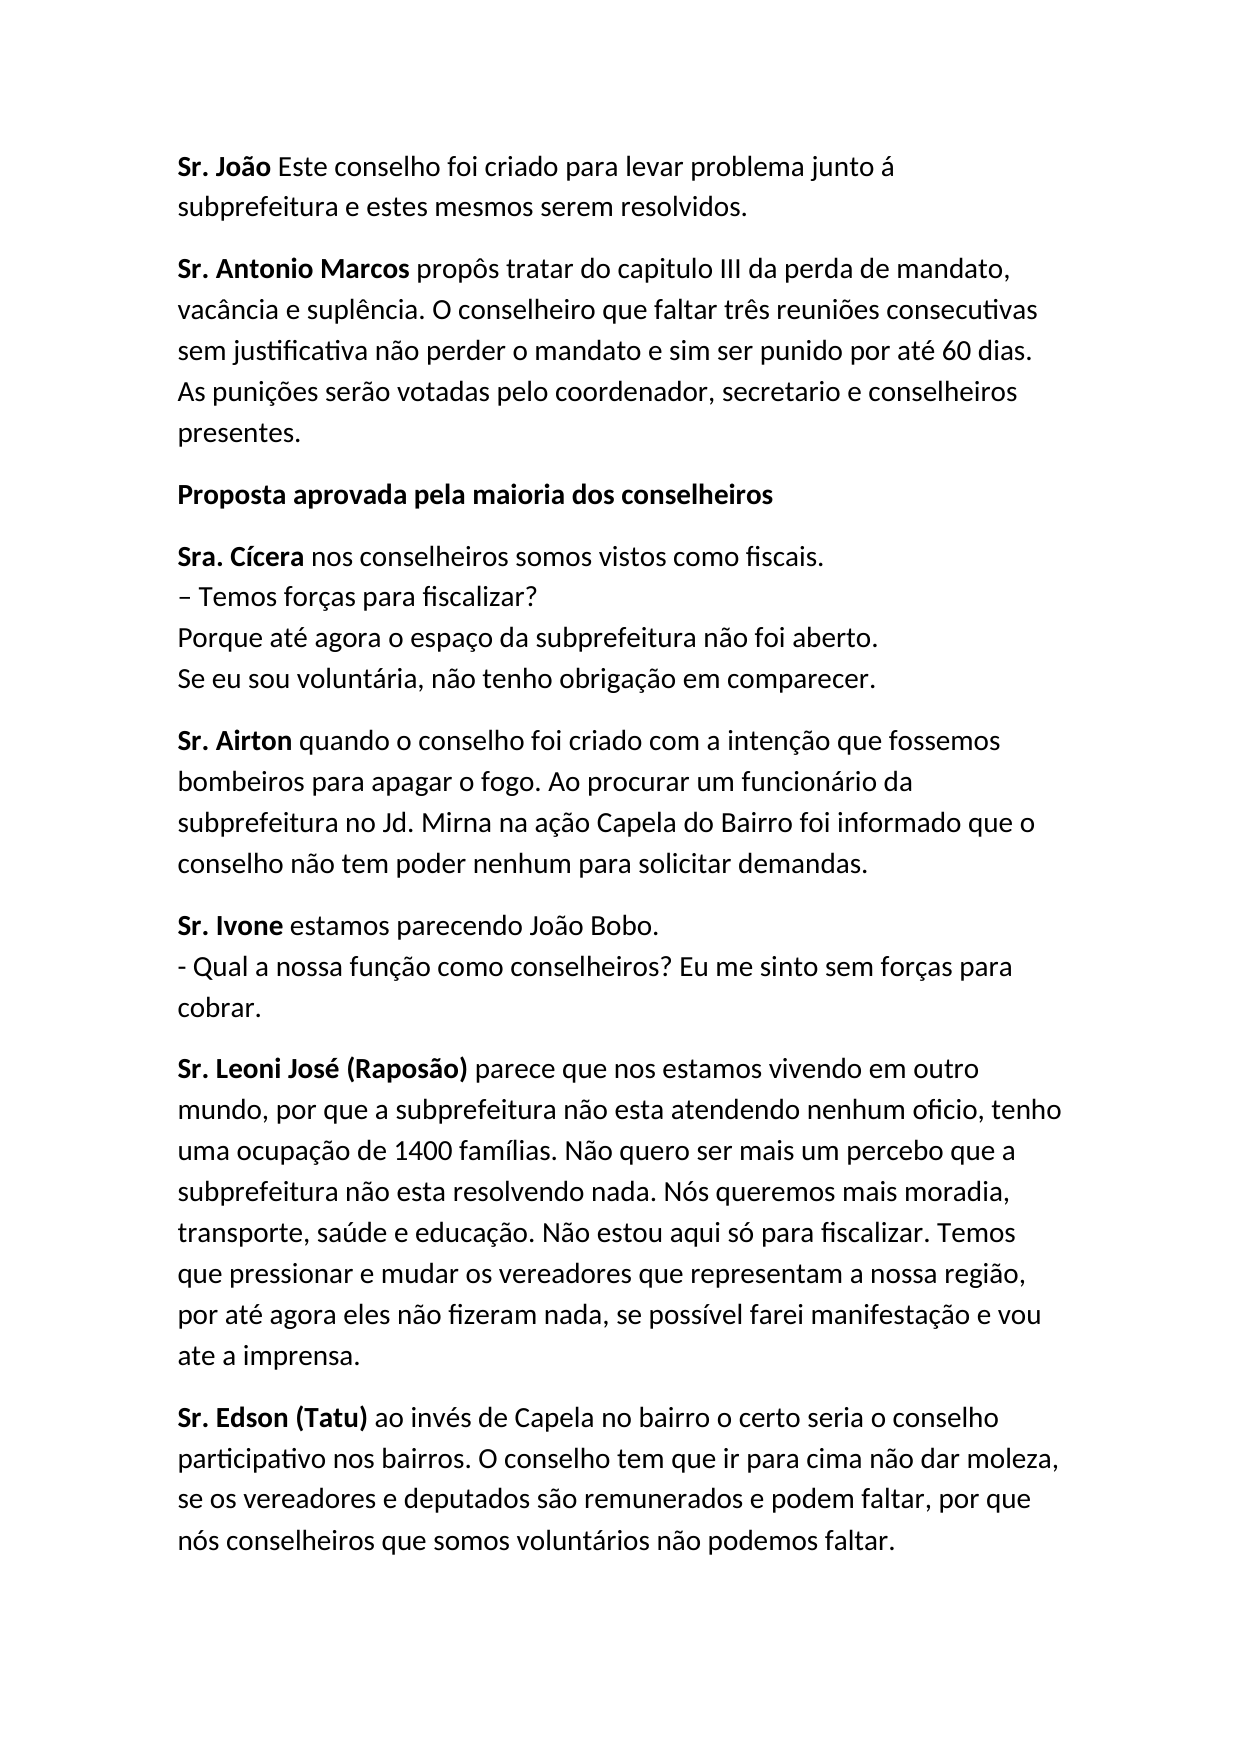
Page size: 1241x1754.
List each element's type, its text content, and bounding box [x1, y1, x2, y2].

text Proposta aprovada pela maioria dos conselheiros [177, 476, 1063, 511]
text Sr. Antonio Marcos propôs tratar do capitulo III da perda de mandato, vacância e suplência. O conselheiro que faltar três reuniões consecutivas sem justificativa não perder o mandato e sim ser punido por até 60 dias. As punições serão votadas pelo coordenador, secretario e conselheiros presentes. [177, 250, 1063, 450]
text Sr. João Este conselho foi criado para levar problema junto á subprefeitura e estes mesmos serem resolvidos. [177, 148, 1063, 224]
text Sr. Ivone estamos parecendo João Bobo. - Qual a nossa função como conselheiros? Eu me sinto sem forças para cobrar. [177, 907, 1063, 1024]
text Sr. Edson (Tatu) ao invés de Capela no bairro o certo seria o conselho participativo nos bairros. O conselho tem que ir para cima não dar moleza, se os vereadores e deputados são remunerados e podem faltar, por que nós conselheiros que somos voluntários não podemos faltar. [177, 1399, 1063, 1557]
text Sr. Airton quando o conselho foi criado com a intenção que fossemos bombeiros para apagar o fogo. Ao procurar um funcionário da subprefeitura no Jd. Mirna na ação Capela do Bairro foi informado que o conselho não tem poder nenhum para solicitar demandas. [177, 722, 1063, 881]
text Sr. Leoni José (Raposão) parece que nos estamos vivendo em outro mundo, por que a subprefeitura não esta atendendo nenhum oficio, tenho uma ocupação de 1400 famílias. Não quero ser mais um percebo que a subprefeitura não esta resolvendo nada. Nós queremos mais moradia, transporte, saúde e educação. Não estou aqui só para fiscalizar. Temos que pressionar e mudar os vereadores que representam a nossa região, por até agora eles não fizeram nada, se possível farei manifestação e vou ate a imprensa. [177, 1050, 1063, 1373]
text Sra. Cícera nos conselheiros somos vistos como fiscais. – Temos forças para fiscalizar? Porque até agora o espaço da subprefeitura não foi aberto. Se eu sou voluntária, não tenho obrigação em comparecer. [177, 538, 1063, 696]
